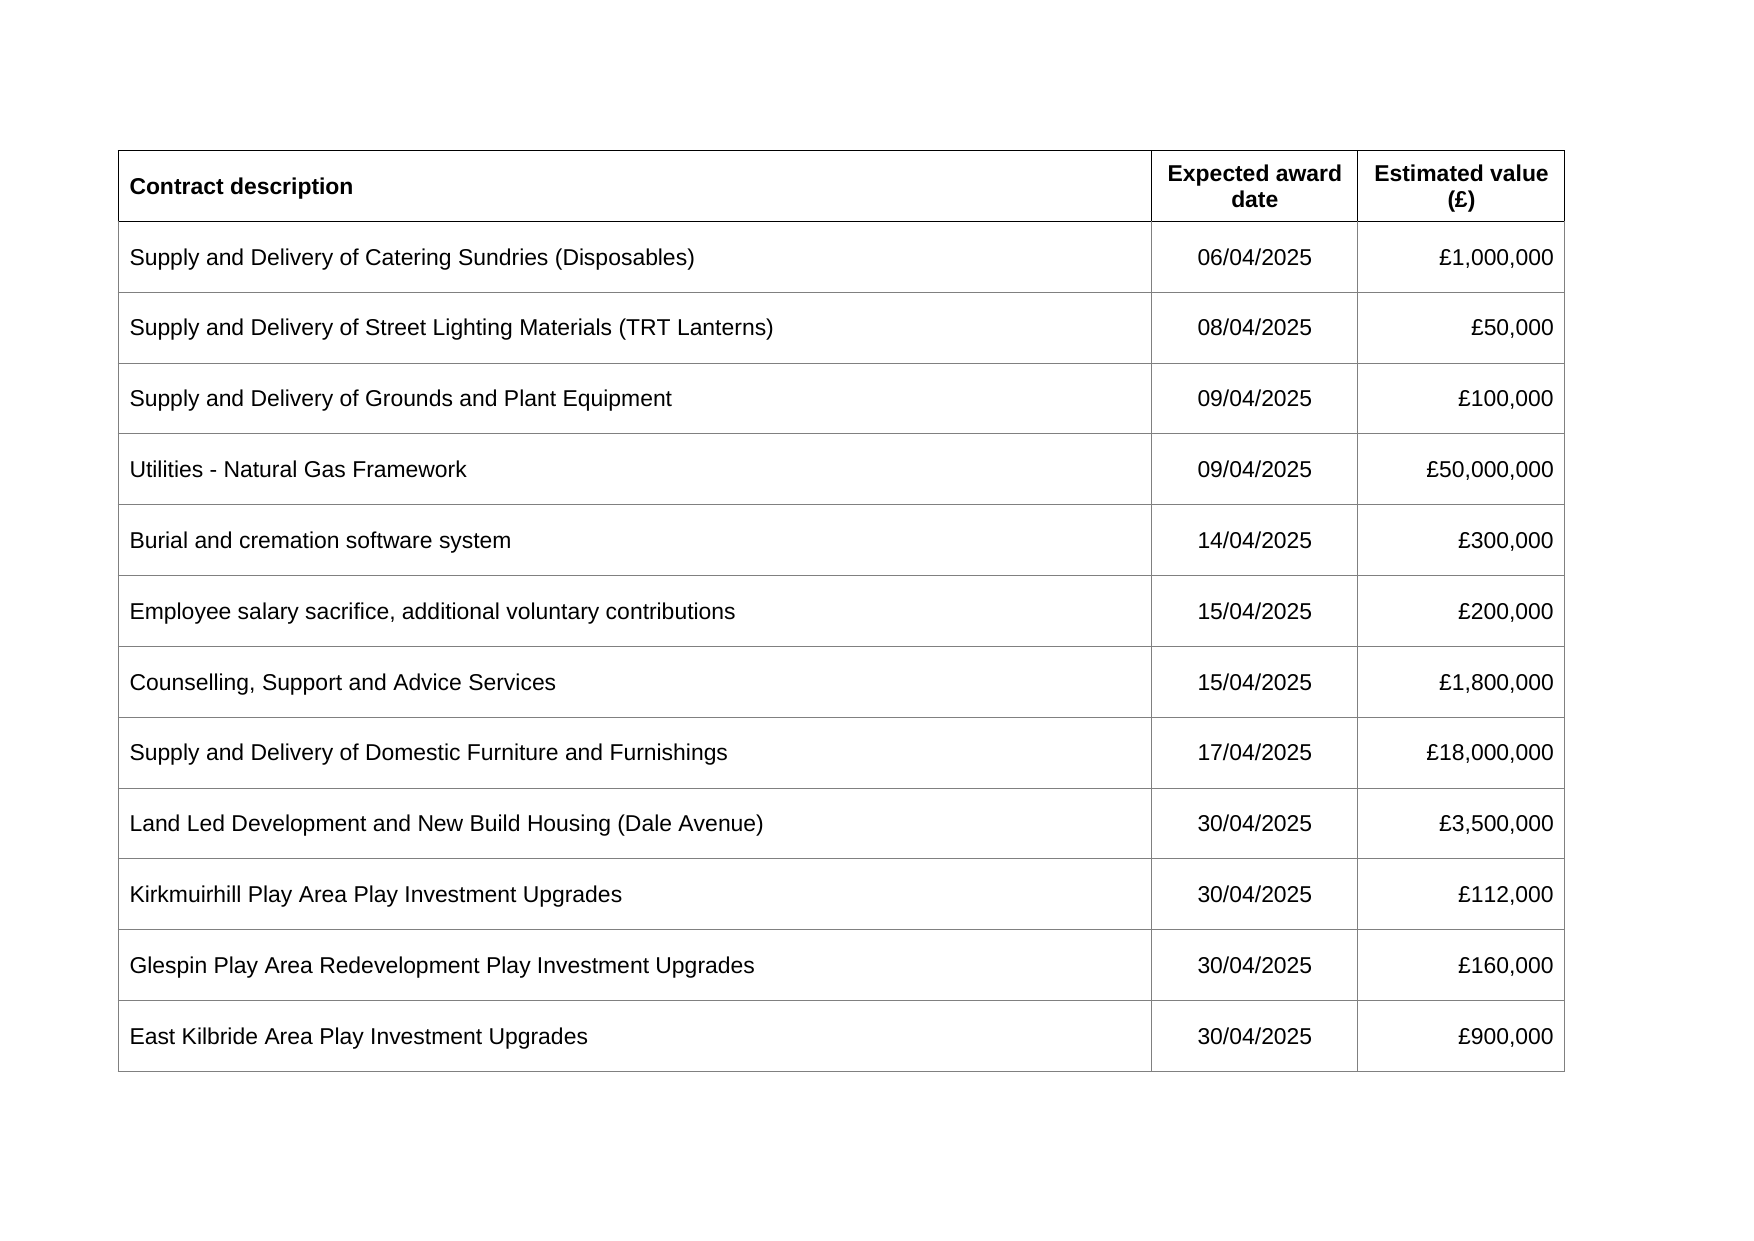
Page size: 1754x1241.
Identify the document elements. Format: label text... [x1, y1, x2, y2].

table_cell £160,000 [1358, 930, 1564, 1000]
table_cell £200,000 [1358, 576, 1564, 646]
table_cell £1,000,000 [1358, 222, 1564, 292]
table_cell Utilities - Natural Gas Framework [119, 434, 1151, 504]
table_cell £50,000 [1358, 293, 1564, 362]
table_cell Supply and Delivery of Domestic Furniture and Furnishings [119, 718, 1151, 787]
table_cell £18,000,000 [1358, 718, 1564, 787]
table_cell 15/04/2025 [1152, 576, 1357, 646]
table_cell £3,500,000 [1358, 789, 1564, 858]
table_cell Supply and Delivery of Grounds and Plant Equipment [119, 364, 1151, 433]
table_cell £112,000 [1358, 859, 1564, 929]
table_cell 06/04/2025 [1152, 222, 1357, 292]
table_cell Supply and Delivery of Catering Sundries (Disposables) [119, 222, 1151, 292]
table_cell £1,800,000 [1358, 647, 1564, 717]
table_cell 30/04/2025 [1152, 930, 1357, 1000]
table_header Estimated value (£) [1358, 151, 1564, 221]
table_cell 15/04/2025 [1152, 647, 1357, 717]
table_cell East Kilbride Area Play Investment Upgrades [119, 1001, 1151, 1071]
table_cell Kirkmuirhill Play Area Play Investment Upgrades [119, 859, 1151, 929]
table_cell 30/04/2025 [1152, 1001, 1357, 1071]
table_cell £50,000,000 [1358, 434, 1564, 504]
table_cell 09/04/2025 [1152, 434, 1357, 504]
table_cell Burial and cremation software system [119, 505, 1151, 575]
table_header Contract description [119, 151, 1151, 221]
table_cell 30/04/2025 [1152, 859, 1357, 929]
table_cell Counselling, Support and Advice Services [119, 647, 1151, 717]
table_cell 14/04/2025 [1152, 505, 1357, 575]
table_cell 09/04/2025 [1152, 364, 1357, 433]
table_header Expected award date [1152, 151, 1357, 221]
table_cell 17/04/2025 [1152, 718, 1357, 787]
table_cell Glespin Play Area Redevelopment Play Investment Upgrades [119, 930, 1151, 1000]
table_cell 30/04/2025 [1152, 789, 1357, 858]
table_cell £100,000 [1358, 364, 1564, 433]
table_cell £300,000 [1358, 505, 1564, 575]
table_cell £900,000 [1358, 1001, 1564, 1071]
table_cell 08/04/2025 [1152, 293, 1357, 362]
table_cell Supply and Delivery of Street Lighting Materials (TRT Lanterns) [119, 293, 1151, 362]
table_cell Employee salary sacrifice, additional voluntary contributions [119, 576, 1151, 646]
table_cell Land Led Development and New Build Housing (Dale Avenue) [119, 789, 1151, 858]
